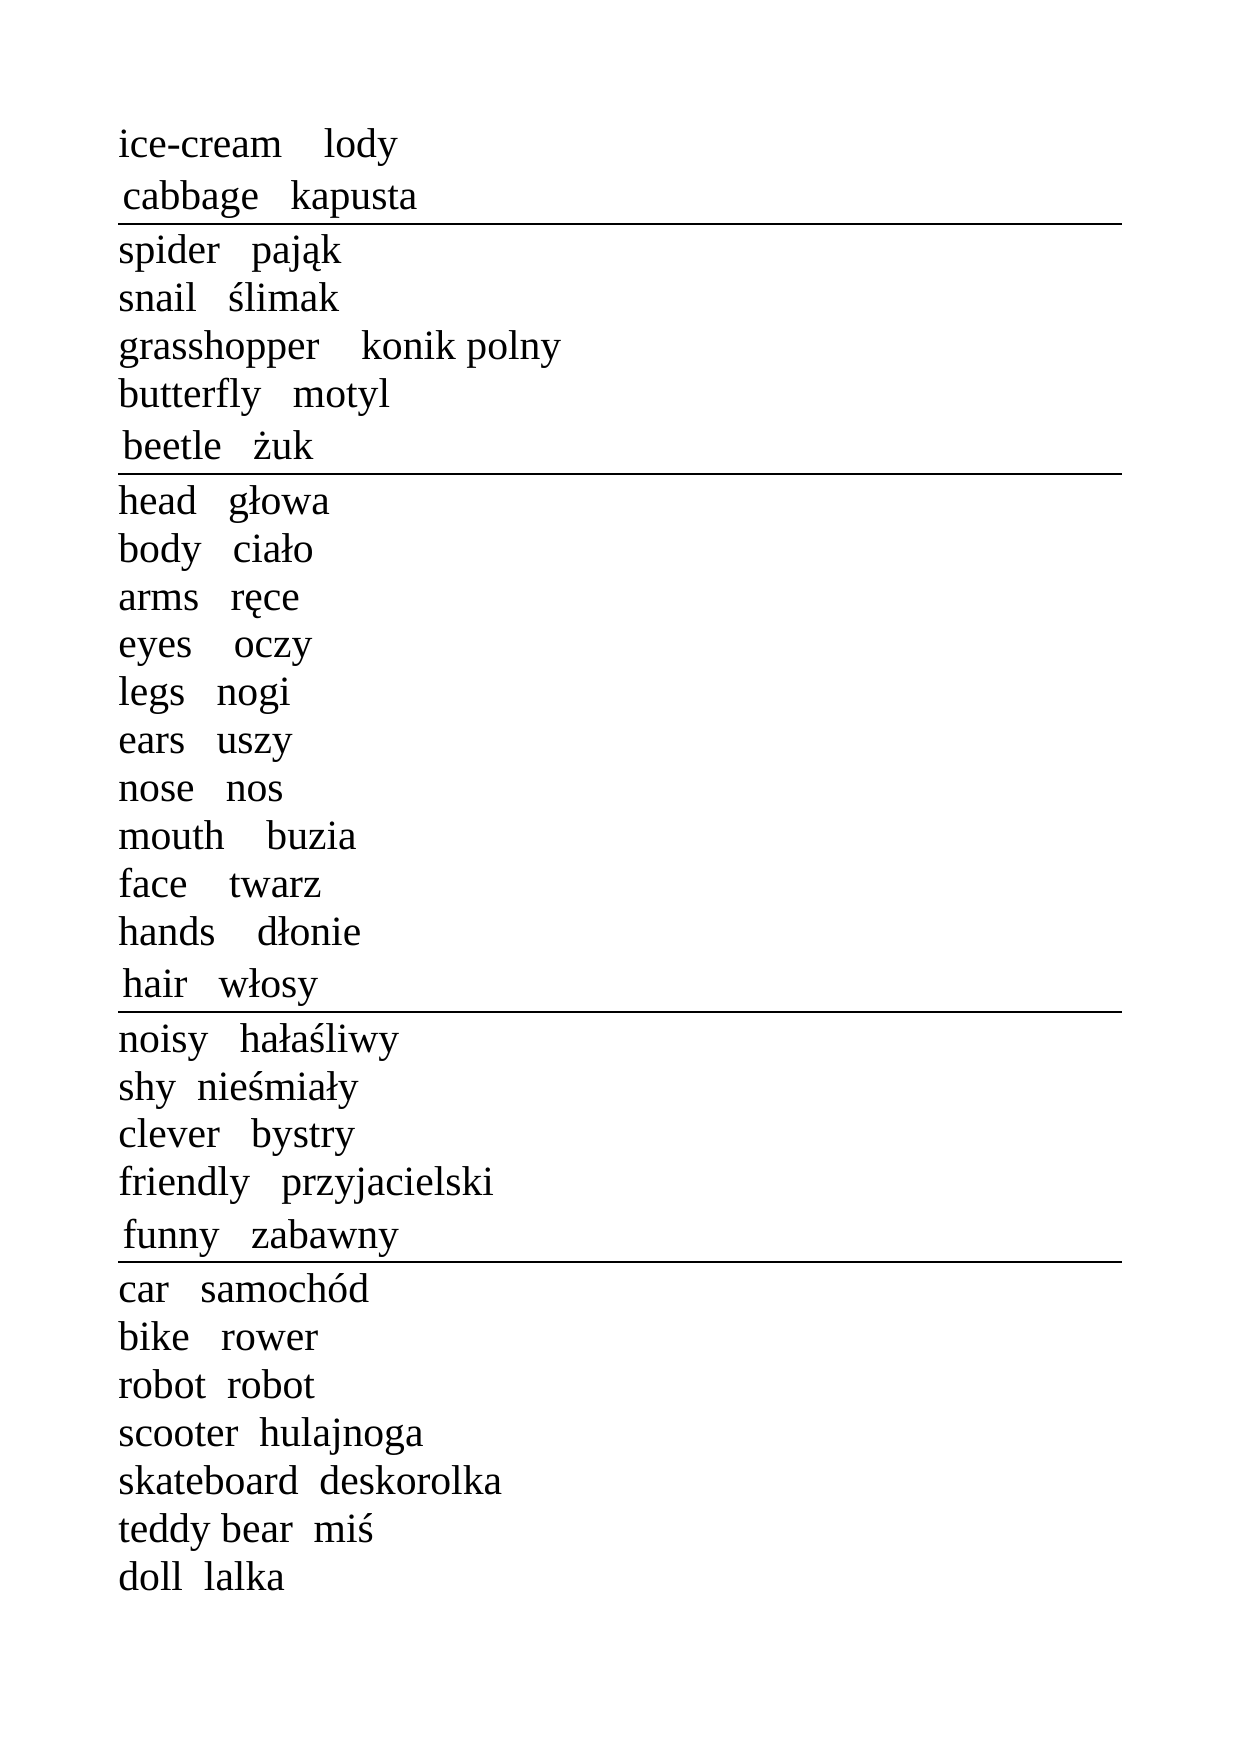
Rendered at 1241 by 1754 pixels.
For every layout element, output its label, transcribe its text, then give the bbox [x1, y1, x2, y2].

text legs nogi [118, 667, 1122, 715]
text body ciało [118, 523, 1122, 571]
text skateboard deskorolka [118, 1455, 1122, 1503]
text beetle żuk [118, 416, 1122, 473]
text ice-cream lody [118, 118, 1122, 166]
text head głowa [118, 475, 1122, 523]
text face twarz [118, 858, 1122, 906]
text grasshopper konik polny [118, 321, 1122, 368]
text doll lalka [118, 1551, 1122, 1599]
text snail ślimak [118, 273, 1122, 321]
text eyes oczy [118, 619, 1122, 667]
text cabbage kapusta [118, 166, 1122, 223]
text hands dłonie [118, 906, 1122, 954]
text nose nos [118, 763, 1122, 811]
text scooter hulajnoga [118, 1407, 1122, 1455]
text robot robot [118, 1359, 1122, 1407]
text clever bystry [118, 1109, 1122, 1157]
text arms ręce [118, 571, 1122, 619]
text mouth buzia [118, 811, 1122, 858]
text spider pająk [118, 225, 1122, 273]
text friendly przyjacielski [118, 1157, 1122, 1205]
text funny zabawny [118, 1205, 1122, 1261]
text ears uszy [118, 715, 1122, 763]
text teddy bear miś [118, 1503, 1122, 1551]
text car samochód [118, 1263, 1122, 1311]
text shy nieśmiały [118, 1061, 1122, 1109]
text hair włosy [118, 954, 1122, 1011]
text bike rower [118, 1311, 1122, 1359]
text butterfly motyl [118, 368, 1122, 416]
text noisy hałaśliwy [118, 1013, 1122, 1061]
